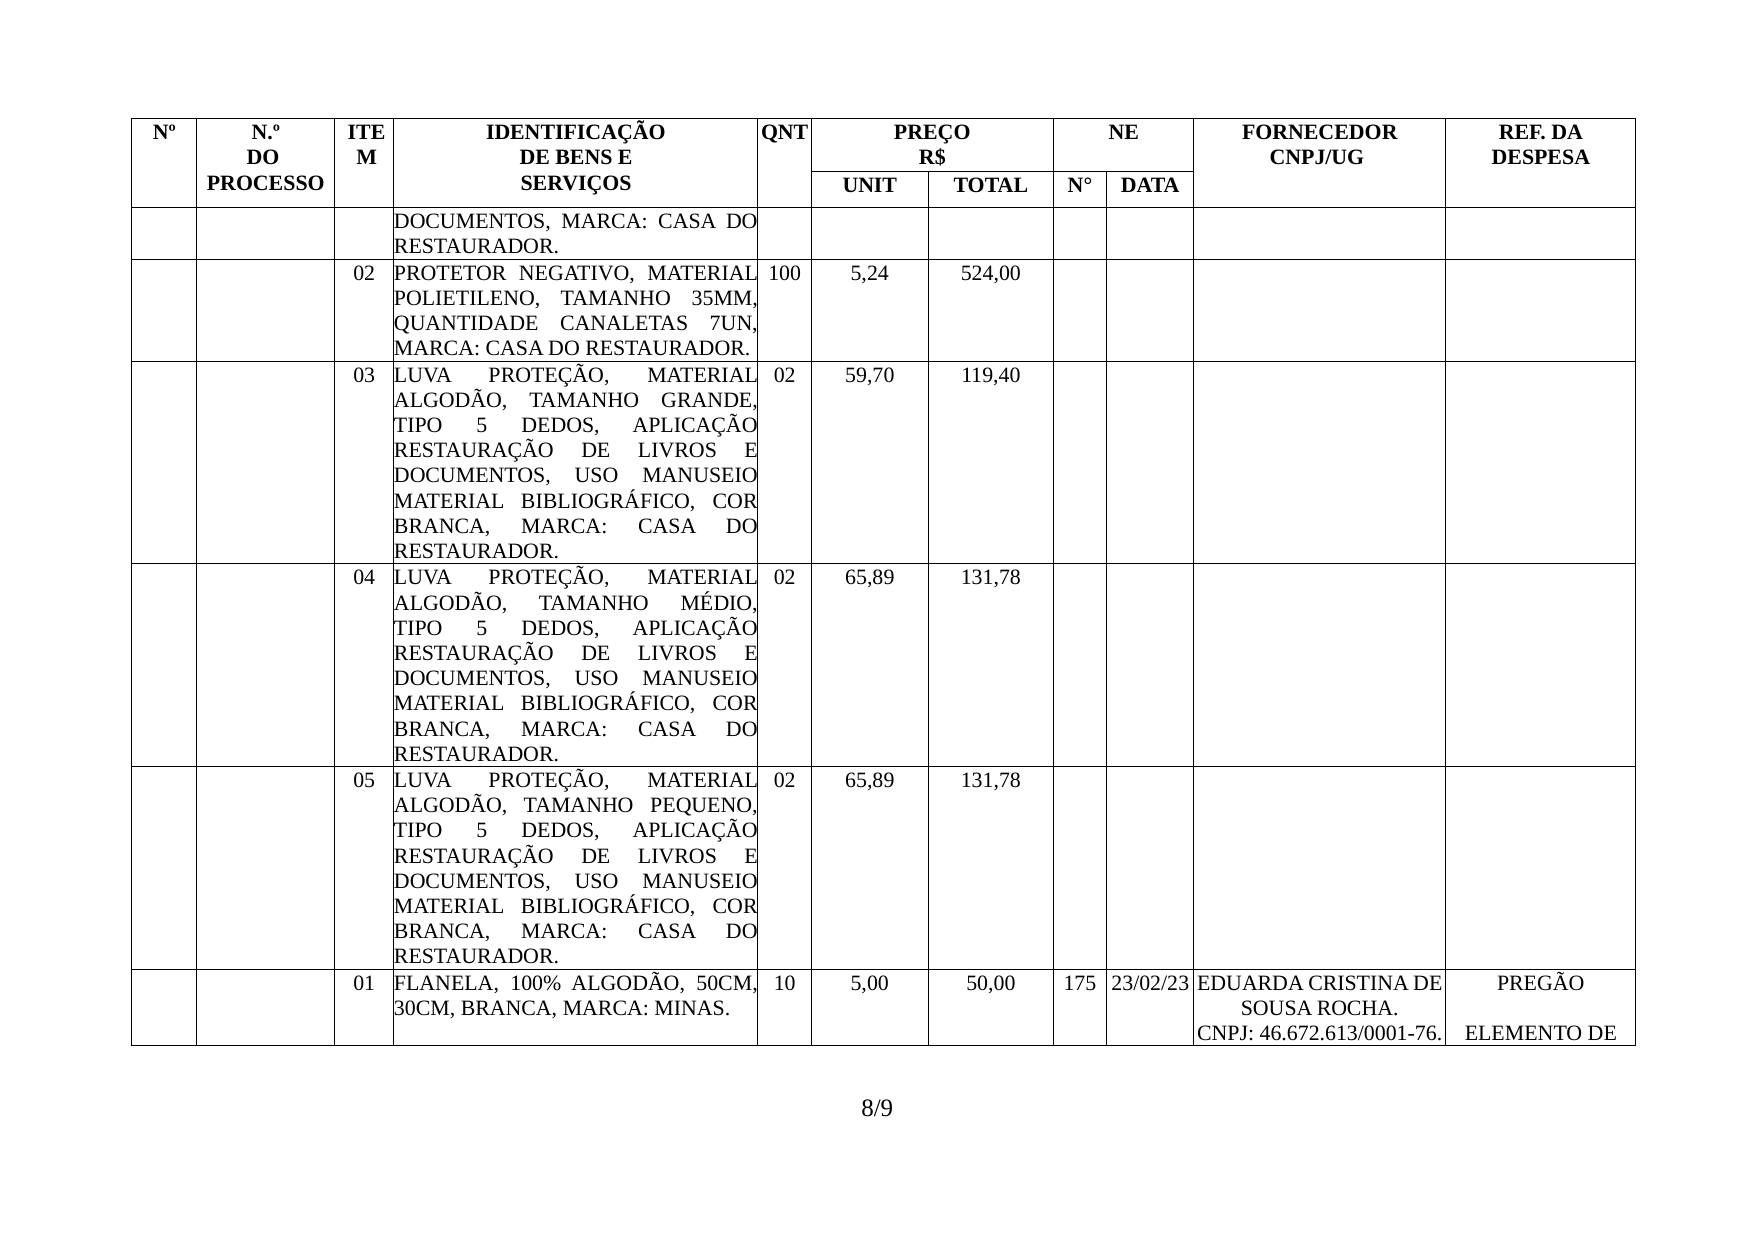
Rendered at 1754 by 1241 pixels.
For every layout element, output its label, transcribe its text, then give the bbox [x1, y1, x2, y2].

table_header REF. DA DESPESA [1446, 119, 1635, 207]
table_cell [132, 260, 196, 361]
table_header IDENTIFICAÇÃO DE BENS E SERVIÇOS [394, 119, 757, 207]
table_cell [1107, 767, 1193, 969]
table_cell PROTETOR NEGATIVO, MATERIAL POLIETILENO, TAMANHO 35MM, QUANTIDADE CANALETAS 7UN, MARCA: CASA DO RESTAURADOR. [394, 260, 757, 361]
table_cell 59,70 [812, 362, 928, 563]
table_cell [1446, 564, 1635, 766]
table_cell LUVA PROTEÇÃO, MATERIAL ALGODÃO, TAMANHO GRANDE, TIPO 5 DEDOS, APLICAÇÃO RESTAURAÇÃO DE LIVROS E DOCUMENTOS, USO MANUSEIO MATERIAL BIBLIOGRÁFICO, COR BRANCA, MARCA: CASA DO RESTAURADOR. [394, 362, 757, 563]
table_cell [132, 362, 196, 563]
table_cell [132, 208, 196, 259]
table_cell DATA [1107, 172, 1193, 207]
table_cell [1446, 260, 1635, 361]
table_cell [197, 208, 334, 259]
table_header ITEM [335, 119, 393, 207]
table_cell 119,40 [929, 362, 1053, 563]
table_cell [929, 208, 1053, 259]
table_header NE [1054, 119, 1193, 171]
table_cell 131,78 [929, 564, 1053, 766]
table_cell [197, 564, 334, 766]
table_cell [1054, 564, 1106, 766]
table_cell EDUARDA CRISTINA DE SOUSA ROCHA. CNPJ: 46.672.613/0001-76. [1194, 970, 1445, 1045]
table_header Nº [132, 119, 196, 207]
table_header QNT [758, 119, 811, 207]
table_cell [1054, 362, 1106, 563]
table_cell [1446, 208, 1635, 259]
table_cell [1194, 260, 1445, 361]
table_cell [1054, 767, 1106, 969]
table_cell PREGÃO ELEMENTO DE [1446, 970, 1635, 1045]
table_cell [1054, 260, 1106, 361]
table_cell 05 [335, 767, 393, 969]
table_cell [1194, 208, 1445, 259]
table_cell 01 [335, 970, 393, 1045]
table_cell 03 [335, 362, 393, 563]
table_cell [1194, 564, 1445, 766]
table_cell [197, 970, 334, 1045]
table_cell 50,00 [929, 970, 1053, 1045]
table_cell 65,89 [812, 564, 928, 766]
table_cell [1107, 260, 1193, 361]
table_cell 10 [758, 970, 811, 1045]
table_cell 131,78 [929, 767, 1053, 969]
table_cell [1054, 208, 1106, 259]
table_cell 02 [758, 767, 811, 969]
table_cell [1107, 362, 1193, 563]
table_cell FLANELA, 100% ALGODÃO, 50CM, 30CM, BRANCA, MARCA: MINAS. [394, 970, 757, 1045]
table_cell 02 [335, 260, 393, 361]
table_cell 23/02/23 [1107, 970, 1193, 1045]
table_header PREÇO R$ [812, 119, 1053, 171]
table_cell [132, 564, 196, 766]
table_cell 5,00 [812, 970, 928, 1045]
table_header N.º DO PROCESSO [197, 119, 334, 207]
table_cell DOCUMENTOS, MARCA: CASA DO RESTAURADOR. [394, 208, 757, 259]
table_cell LUVA PROTEÇÃO, MATERIAL ALGODÃO, TAMANHO MÉDIO, TIPO 5 DEDOS, APLICAÇÃO RESTAURAÇÃO DE LIVROS E DOCUMENTOS, USO MANUSEIO MATERIAL BIBLIOGRÁFICO, COR BRANCA, MARCA: CASA DO RESTAURADOR. [394, 564, 757, 766]
table_cell [197, 362, 334, 563]
table_cell [1194, 767, 1445, 969]
table_cell [1107, 208, 1193, 259]
table_cell 100 [758, 260, 811, 361]
table_cell [197, 260, 334, 361]
table_header FORNECEDOR CNPJ/UG [1194, 119, 1445, 207]
table_cell UNIT [812, 172, 928, 207]
table_cell LUVA PROTEÇÃO, MATERIAL ALGODÃO, TAMANHO PEQUENO, TIPO 5 DEDOS, APLICAÇÃO RESTAURAÇÃO DE LIVROS E DOCUMENTOS, USO MANUSEIO MATERIAL BIBLIOGRÁFICO, COR BRANCA, MARCA: CASA DO RESTAURADOR. [394, 767, 757, 969]
table_cell [335, 208, 393, 259]
table_cell 02 [758, 362, 811, 563]
table_cell [758, 208, 811, 259]
table_cell [1107, 564, 1193, 766]
table_cell [812, 208, 928, 259]
table_cell [132, 767, 196, 969]
table_cell 175 [1054, 970, 1106, 1045]
table_cell 04 [335, 564, 393, 766]
table_cell TOTAL [929, 172, 1053, 207]
table_cell [1446, 362, 1635, 563]
table_cell 524,00 [929, 260, 1053, 361]
table_cell [197, 767, 334, 969]
table_cell 5,24 [812, 260, 928, 361]
table_cell [132, 970, 196, 1045]
table_cell [1446, 767, 1635, 969]
table_cell 02 [758, 564, 811, 766]
table_cell N° [1054, 172, 1106, 207]
table_cell 65,89 [812, 767, 928, 969]
table_cell [1194, 362, 1445, 563]
